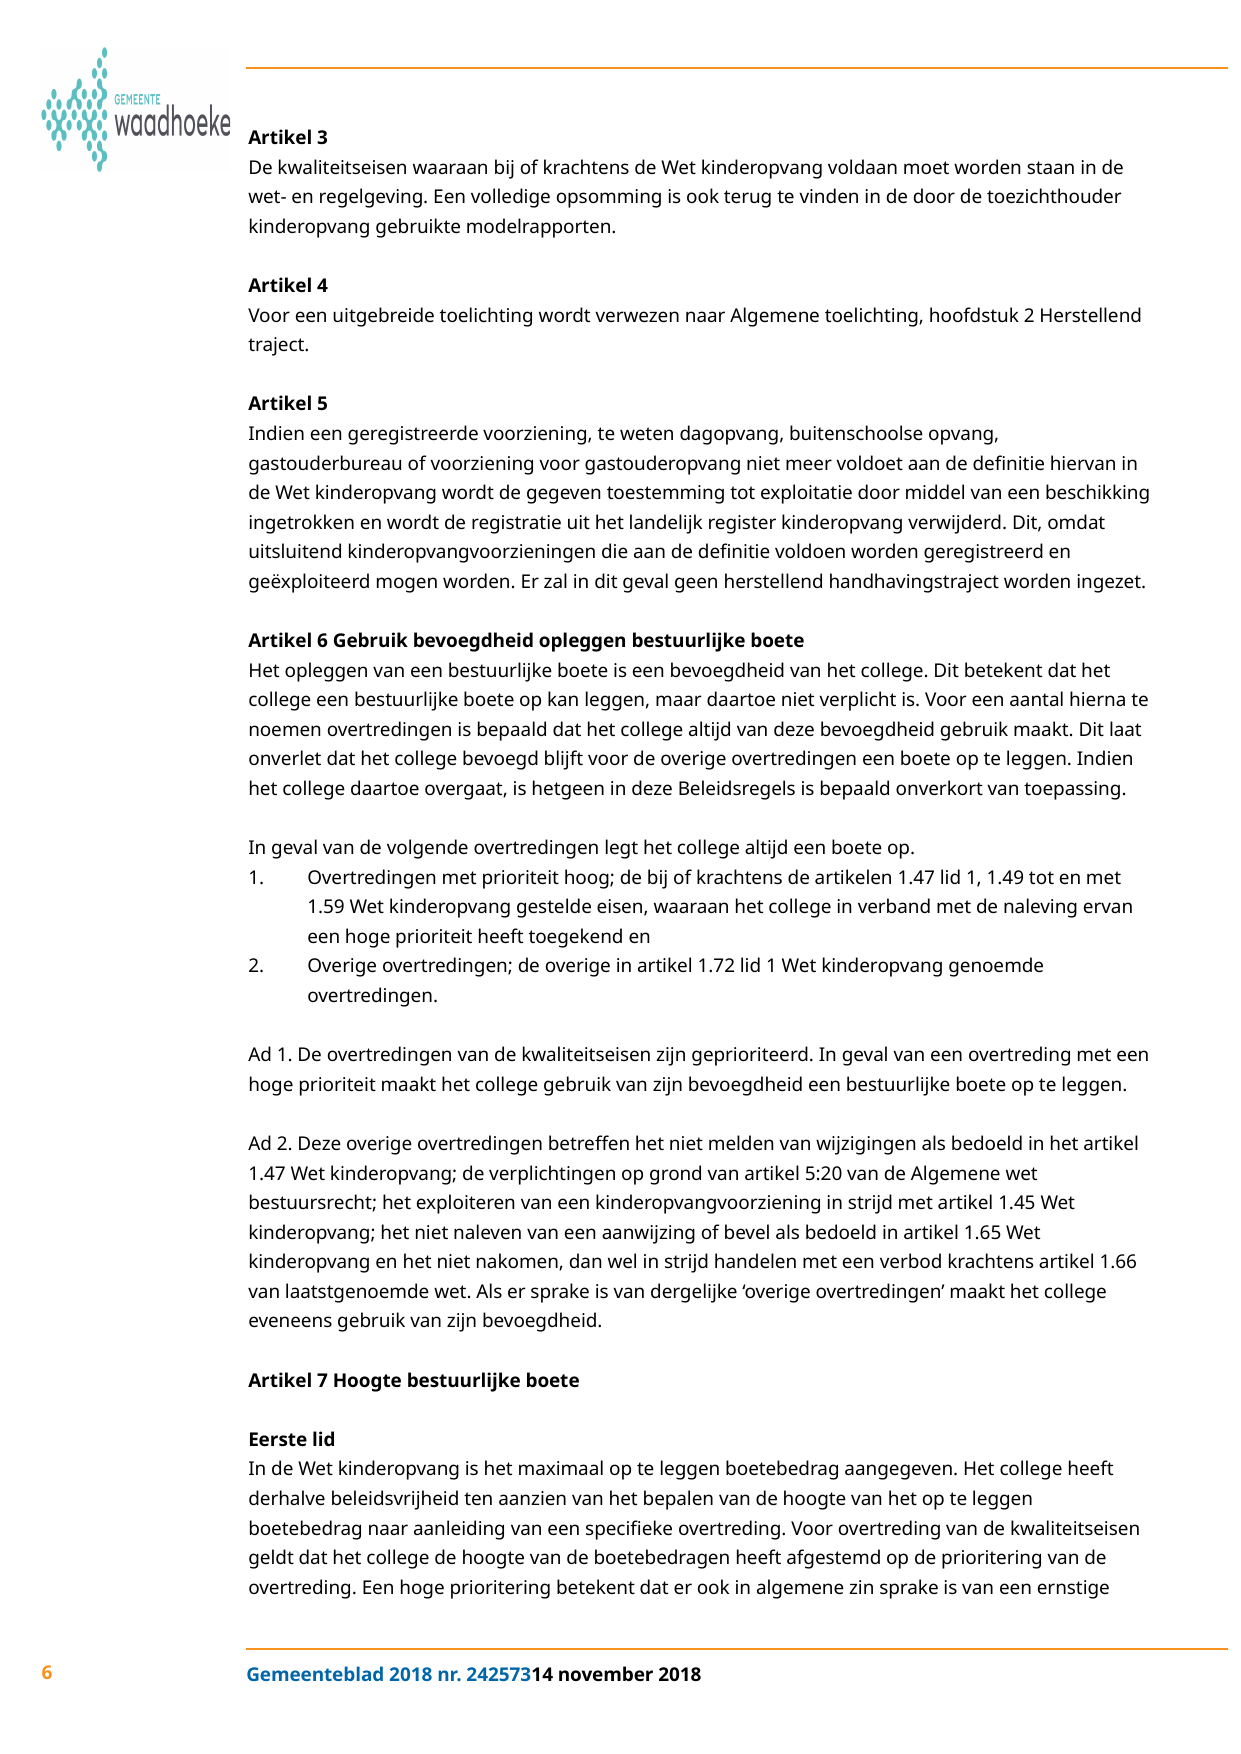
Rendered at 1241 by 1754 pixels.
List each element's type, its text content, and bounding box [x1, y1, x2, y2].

list Overige overtredingen; de overige in artikel 1.72 lid 1 Wet kinderopvang genoemde overtredingen. [248, 953, 1152, 1008]
text Voor een uitgebreide toelichting wordt verwezen naar Algemene toelichting, hoofdstuk 2 Herstellend traject. [248, 302, 1152, 357]
text Ad 2. Deze overige overtredingen betreffen het niet melden van wijzigingen als bedoeld in het artikel 1.47 Wet kinderopvang; de verplichtingen op grond van artikel 5:20 van de Algemene wet bestuursrecht; het exploiteren van een kinderopvangvoorziening in strijd met artikel 1.45 Wet kinderopvang; het niet naleven van een aanwijzing of bevel als bedoeld in artikel 1.65 Wet kinderopvang en het niet nakomen, dan wel in strijd handelen met een verbod krachtens artikel 1.66 van laatstgenoemde wet. Als er sprake is van dergelijke ‘overige overtredingen’ maakt het college eveneens gebruik van zijn bevoegdheid. [248, 1130, 1152, 1333]
text Ad 1. De overtredingen van de kwaliteitseisen zijn geprioriteerd. In geval van een overtreding met een hoge prioriteit maakt het college gebruik van zijn bevoegdheid een bestuurlijke boete op te leggen. [248, 1041, 1152, 1097]
list Overtredingen met prioriteit hoog; de bij of krachtens de artikelen 1.47 lid 1, 1.49 tot en met 1.59 Wet kinderopvang gestelde eisen, waaraan het college in verband met de naleving ervan een hoge prioriteit heeft toegekend en [248, 864, 1152, 949]
text Artikel 3 [248, 124, 1152, 150]
text De kwaliteitseisen waaraan bij of krachtens de Wet kinderopvang voldaan moet worden staan in de wet- en regelgeving. Een volledige opsomming is ook terug te vinden in de door de toezichthouder kinderopvang gebruikte modelrapporten. [248, 154, 1152, 239]
text Artikel 4 [248, 272, 1152, 298]
text Artikel 6 Gebruik bevoegdheid opleggen bestuurlijke boete [248, 627, 1152, 653]
text Artikel 7 Hoogte bestuurlijke boete [248, 1367, 1152, 1393]
text Indien een geregistreerde voorziening, te weten dagopvang, buitenschoolse opvang, gastouderbureau of voorziening voor gastouderopvang niet meer voldoet aan de definitie hiervan in de Wet kinderopvang wordt de gegeven toestemming tot exploitatie door middel van een beschikking ingetrokken en wordt de registratie uit het landelijk register kinderopvang verwijderd. Dit, omdat uitsluitend kinderopvangvoorzieningen die aan de definitie voldoen worden geregistreerd en geëxploiteerd mogen worden. Er zal in dit geval geen herstellend handhavingstraject worden ingezet. [248, 420, 1152, 594]
text Eerste lid [248, 1426, 1152, 1452]
text In geval van de volgende overtredingen legt het college altijd een boete op. [248, 834, 1152, 860]
text Artikel 5 [248, 391, 1152, 416]
text Het opleggen van een bestuurlijke boete is een bevoegdheid van het college. Dit betekent dat het college een bestuurlijke boete op kan leggen, maar daartoe niet verplicht is. Voor een aantal hierna te noemen overtredingen is bepaald dat het college altijd van deze bevoegdheid gebruik maakt. Dit laat onverlet dat het college bevoegd blijft voor de overige overtredingen een boete op te leggen. Indien het college daartoe overgaat, is hetgeen in deze Beleidsregels is bepaald onverkort van toepassing. [248, 657, 1152, 801]
text In de Wet kinderopvang is het maximaal op te leggen boetebedrag aangegeven. Het college heeft derhalve beleidsvrijheid ten aanzien van het bepalen van de hoogte van het op te leggen boetebedrag naar aanleiding van een specifieke overtreding. Voor overtreding van de kwaliteitseisen geldt dat het college de hoogte van de boetebedragen heeft afgestemd op de prioritering van de overtreding. Een hoge prioritering betekent dat er ook in algemene zin sprake is van een ernstige [248, 1456, 1152, 1600]
picture [41, 47, 231, 172]
